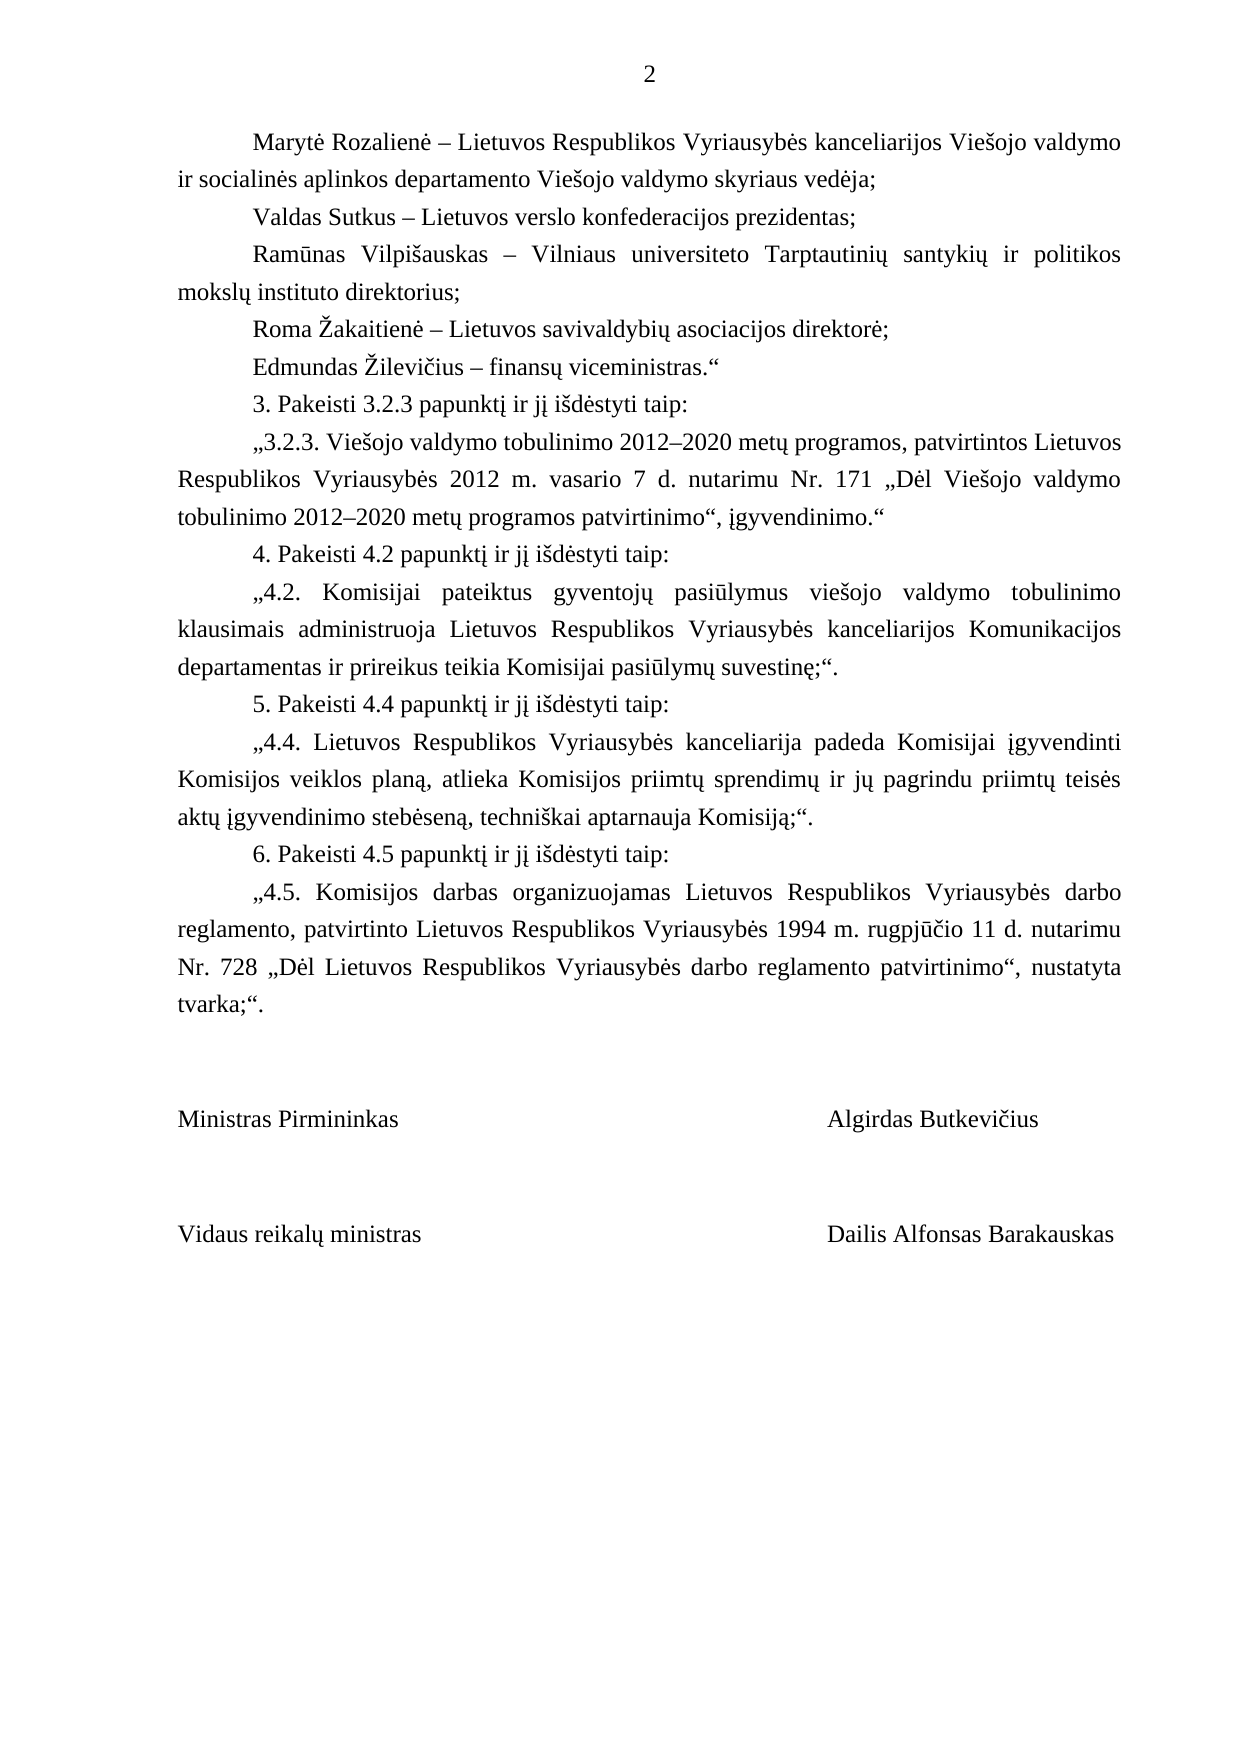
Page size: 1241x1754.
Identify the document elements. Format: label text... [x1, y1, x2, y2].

text 3. Pakeisti 3.2.3 papunktį ir jį išdėstyti taip: [177, 381, 1122, 418]
text „4.5. Komisijos darbas organizuojamas Lietuvos Respublikos Vyriausybės darbo reglamento, patvirtinto Lietuvos Respublikos Vyriausybės 1994 m. rugpjūčio 11 d. nutarimu Nr. 728 „Dėl Lietuvos Respublikos Vyriausybės darbo reglamento patvirtinimo“, nustatyta tvarka;“. [177, 868, 1122, 1018]
text Marytė Rozalienė – Lietuvos Respublikos Vyriausybės kanceliarijos Viešojo valdymo ir socialinės aplinkos departamento Viešojo valdymo skyriaus vedėja; [177, 118, 1122, 193]
text 4. Pakeisti 4.2 papunktį ir jį išdėstyti taip: [177, 531, 1122, 568]
text „3.2.3. Viešojo valdymo tobulinimo 2012–2020 metų programos, patvirtintos Lietuvos Respublikos Vyriausybės 2012 m. vasario 7 d. nutarimu Nr. 171 „Dėl Viešojo valdymo tobulinimo 2012–2020 metų programos patvirtinimo“, įgyvendinimo.“ [177, 418, 1122, 531]
text Vidaus reikalų ministras Dailis Alfonsas Barakauskas [177, 1219, 1122, 1248]
text 6. Pakeisti 4.5 papunktį ir jį išdėstyti taip: [177, 831, 1122, 868]
text Ramūnas Vilpišauskas – Vilniaus universiteto Tarptautinių santykių ir politikos mokslų instituto direktorius; [177, 231, 1122, 306]
text Valdas Sutkus – Lietuvos verslo konfederacijos prezidentas; [177, 193, 1122, 231]
text Edmundas Žilevičius – finansų viceministras.“ [177, 343, 1122, 381]
text „4.2. Komisijai pateiktus gyventojų pasiūlymus viešojo valdymo tobulinimo klausimais administruoja Lietuvos Respublikos Vyriausybės kanceliarijos Komunikacijos departamentas ir prireikus teikia Komisijai pasiūlymų suvestinę;“. [177, 568, 1122, 681]
text „4.4. Lietuvos Respublikos Vyriausybės kanceliarija padeda Komisijai įgyvendinti Komisijos veiklos planą, atlieka Komisijos priimtų sprendimų ir jų pagrindu priimtų teisės aktų įgyvendinimo stebėseną, techniškai aptarnauja Komisiją;“. [177, 718, 1122, 831]
text Roma Žakaitienė – Lietuvos savivaldybių asociacijos direktorė; [177, 306, 1122, 343]
text Ministras Pirmininkas Algirdas Butkevičius [177, 1104, 1122, 1133]
text 5. Pakeisti 4.4 papunktį ir jį išdėstyti taip: [177, 681, 1122, 718]
